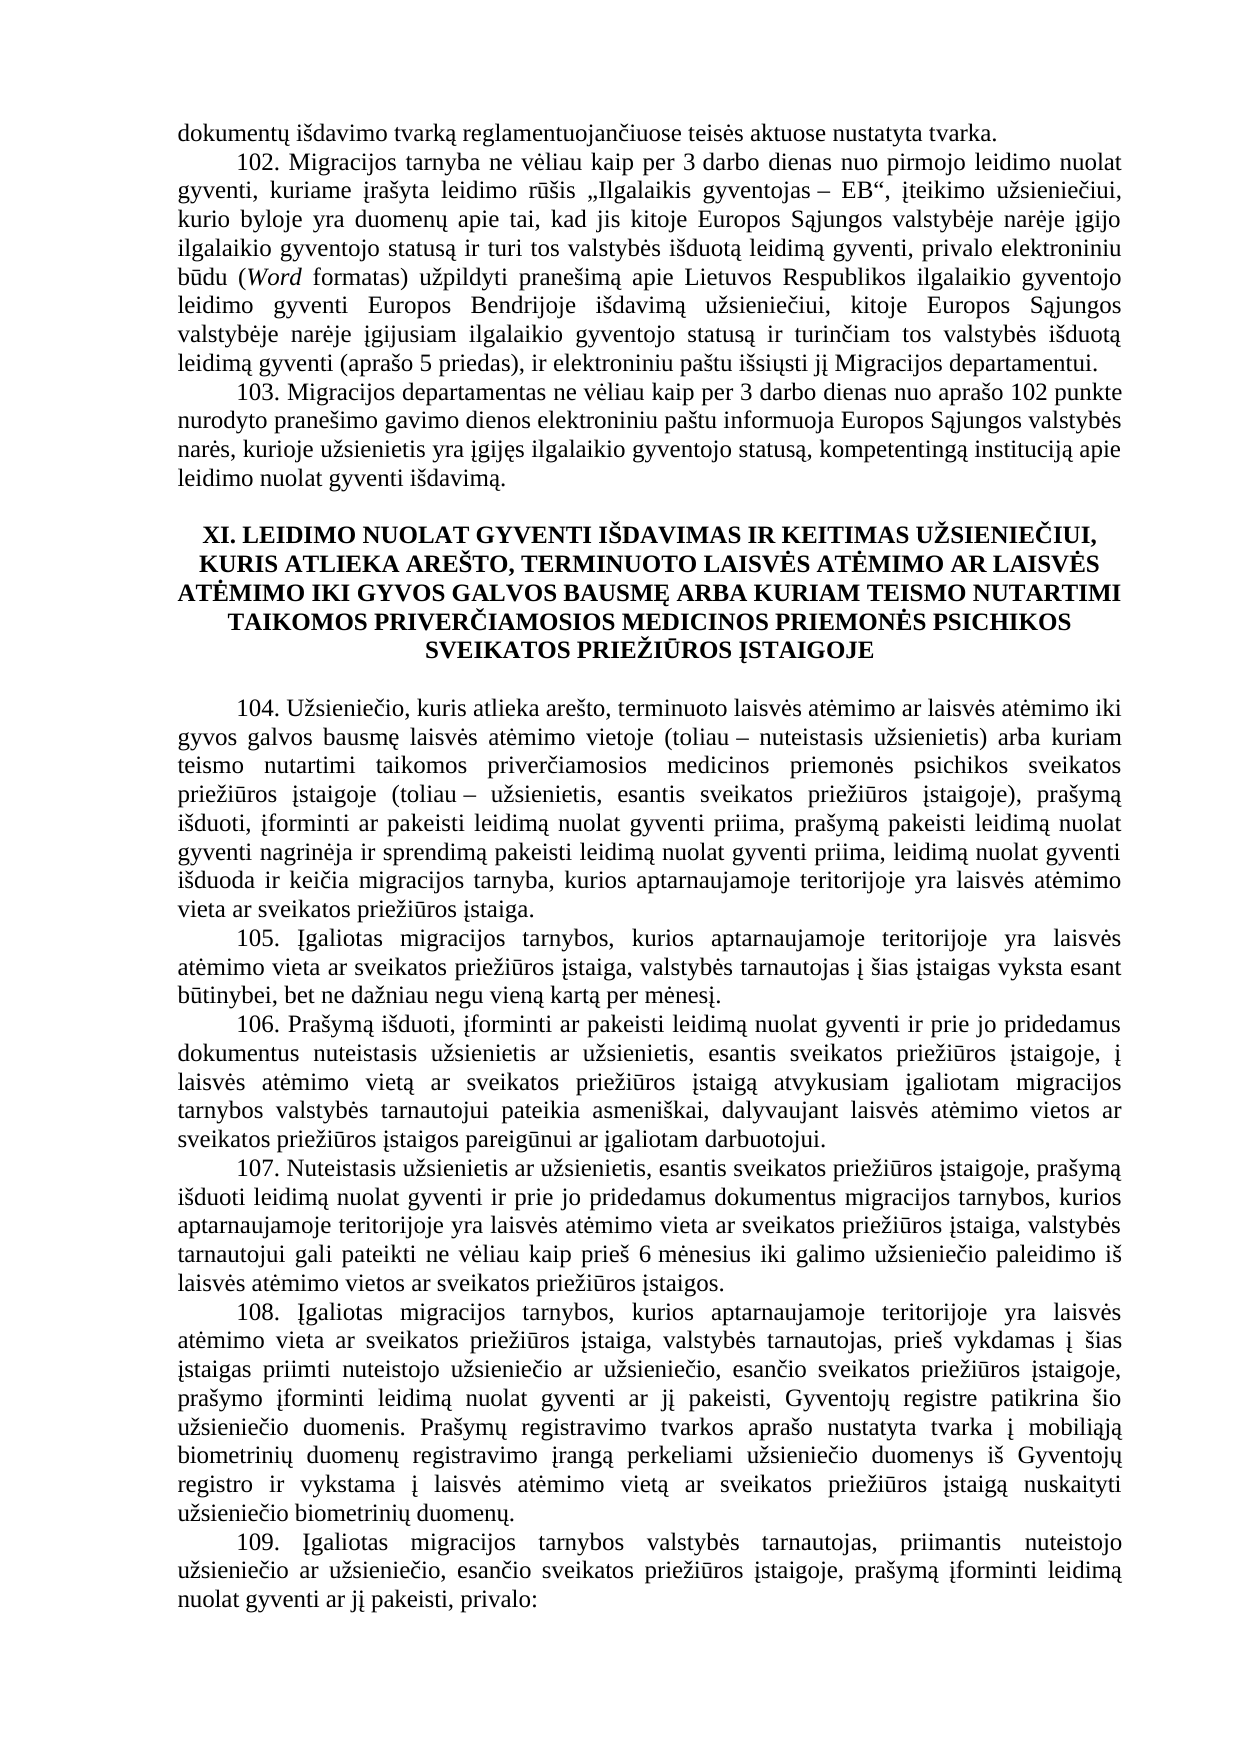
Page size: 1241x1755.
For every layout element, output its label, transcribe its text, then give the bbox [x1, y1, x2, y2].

text 102. Migracijos tarnyba ne vėliau kaip per 3 darbo dienas nuo pirmojo leidimo nuolat gyventi, kuriame įrašyta leidimo rūšis „Ilgalaikis gyventojas – EB“, įteikimo užsieniečiui, kurio byloje yra duomenų apie tai, kad jis kitoje Europos Sąjungos valstybėje narėje įgijo ilgalaikio gyventojo statusą ir turi tos valstybės išduotą leidimą gyventi, privalo elektroniniu būdu (Word formatas) užpildyti pranešimą apie Lietuvos Respublikos ilgalaikio gyventojo leidimo gyventi Europos Bendrijoje išdavimą užsieniečiui, kitoje Europos Sąjungos valstybėje narėje įgijusiam ilgalaikio gyventojo statusą ir turinčiam tos valstybės išduotą leidimą gyventi (aprašo 5 priedas), ir elektroniniu paštu išsiųsti jį Migracijos departamentui. [177, 147, 1122, 377]
text 109. Įgaliotas migracijos tarnybos valstybės tarnautojas, priimantis nuteistojo užsieniečio ar užsieniečio, esančio sveikatos priežiūros įstaigoje, prašymą įforminti leidimą nuolat gyventi ar jį pakeisti, privalo: [177, 1527, 1122, 1613]
text 108. Įgaliotas migracijos tarnybos, kurios aptarnaujamoje teritorijoje yra laisvės atėmimo vieta ar sveikatos priežiūros įstaiga, valstybės tarnautojas, prieš vykdamas į šias įstaigas priimti nuteistojo užsieniečio ar užsieniečio, esančio sveikatos priežiūros įstaigoje, prašymo įforminti leidimą nuolat gyventi ar jį pakeisti, Gyventojų registre patikrina šio užsieniečio duomenis. Prašymų registravimo tvarkos aprašo nustatyta tvarka į mobiliąją biometrinių duomenų registravimo įrangą perkeliami užsieniečio duomenys iš Gyventojų registro ir vykstama į laisvės atėmimo vietą ar sveikatos priežiūros įstaigą nuskaityti užsieniečio biometrinių duomenų. [177, 1297, 1122, 1527]
text 103. Migracijos departamentas ne vėliau kaip per 3 darbo dienas nuo aprašo 102 punkte nurodyto pranešimo gavimo dienos elektroniniu paštu informuoja Europos Sąjungos valstybės narės, kurioje užsienietis yra įgijęs ilgalaikio gyventojo statusą, kompetentingą instituciją apie leidimo nuolat gyventi išdavimą. [177, 377, 1122, 492]
text 106. Prašymą išduoti, įforminti ar pakeisti leidimą nuolat gyventi ir prie jo pridedamus dokumentus nuteistasis užsienietis ar užsienietis, esantis sveikatos priežiūros įstaigoje, į laisvės atėmimo vietą ar sveikatos priežiūros įstaigą atvykusiam įgaliotam migracijos tarnybos valstybės tarnautojui pateikia asmeniškai, dalyvaujant laisvės atėmimo vietos ar sveikatos priežiūros įstaigos pareigūnui ar įgaliotam darbuotojui. [177, 1009, 1122, 1153]
text XI. LEIDIMO NUOLAT GYVENTI IŠDAVIMAS IR KEITIMAS UŽSIENIEČIUI, KURIS ATLIEKA AREŠTO, TERMINUOTO LAISVĖS ATĖMIMO AR LAISVĖS ATĖMIMO IKI GYVOS GALVOS BAUSMĘ ARBA KURIAM TEISMO NUTARTIMI TAIKOMOS PRIVERČIAMOSIOS MEDICINOS PRIEMONĖS PSICHIKOS SVEIKATOS PRIEŽIŪROS ĮSTAIGOJE [177, 521, 1122, 664]
text 107. Nuteistasis užsienietis ar užsienietis, esantis sveikatos priežiūros įstaigoje, prašymą išduoti leidimą nuolat gyventi ir prie jo pridedamus dokumentus migracijos tarnybos, kurios aptarnaujamoje teritorijoje yra laisvės atėmimo vieta ar sveikatos priežiūros įstaiga, valstybės tarnautojui gali pateikti ne vėliau kaip prieš 6 mėnesius iki galimo užsieniečio paleidimo iš laisvės atėmimo vietos ar sveikatos priežiūros įstaigos. [177, 1153, 1122, 1297]
text 105. Įgaliotas migracijos tarnybos, kurios aptarnaujamoje teritorijoje yra laisvės atėmimo vieta ar sveikatos priežiūros įstaiga, valstybės tarnautojas į šias įstaigas vyksta esant būtinybei, bet ne dažniau negu vieną kartą per mėnesį. [177, 923, 1122, 1009]
text 104. Užsieniečio, kuris atlieka arešto, terminuoto laisvės atėmimo ar laisvės atėmimo iki gyvos galvos bausmę laisvės atėmimo vietoje (toliau – nuteistasis užsienietis) arba kuriam teismo nutartimi taikomos priverčiamosios medicinos priemonės psichikos sveikatos priežiūros įstaigoje (toliau – užsienietis, esantis sveikatos priežiūros įstaigoje), prašymą išduoti, įforminti ar pakeisti leidimą nuolat gyventi priima, prašymą pakeisti leidimą nuolat gyventi nagrinėja ir sprendimą pakeisti leidimą nuolat gyventi priima, leidimą nuolat gyventi išduoda ir keičia migracijos tarnyba, kurios aptarnaujamoje teritorijoje yra laisvės atėmimo vieta ar sveikatos priežiūros įstaiga. [177, 693, 1122, 923]
text dokumentų išdavimo tvarką reglamentuojančiuose teisės aktuose nustatyta tvarka. [177, 118, 1122, 147]
